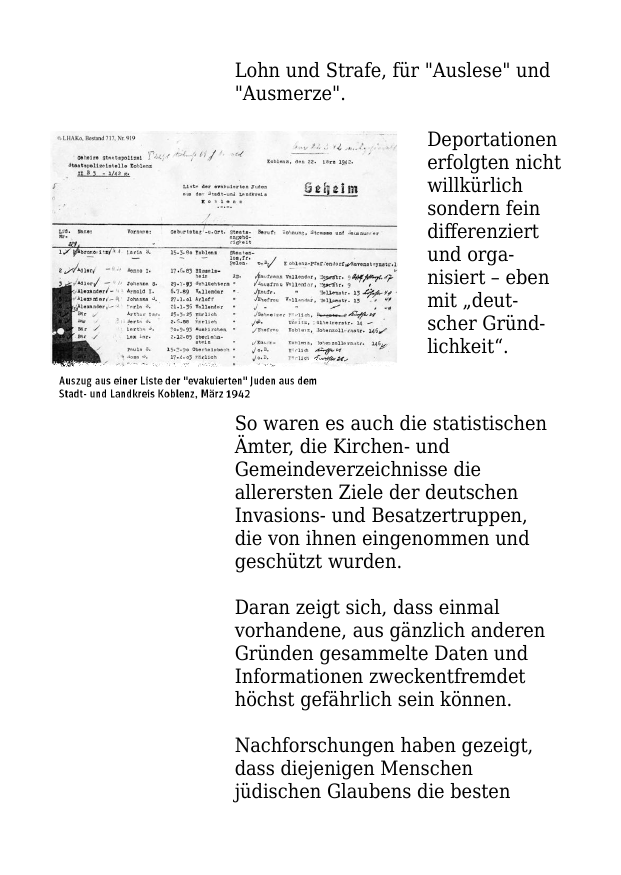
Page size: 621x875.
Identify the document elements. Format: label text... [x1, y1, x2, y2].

text Daran zeigt sich, dass einmal vorhandene, aus gänzlich anderen Gründen gesammelte Daten und Informationen zweckentfremdet höchst gefährlich sein können. [234, 596, 561, 711]
text Lohn und Strafe, für "Auslese" und "Ausmerze". [234, 59, 561, 105]
text So waren es auch die statistischen Ämter, die Kirchen- und Gemeindeverzeichnisse die allerersten Ziele der deutschen Invasions- und Besatzertruppen, die von ihnen eingenommen und geschützt wurden. [234, 412, 561, 573]
text Nachforschungen haben gezeigt, dass diejenigen Menschen jüdischen Glaubens die besten [234, 734, 561, 803]
text Deportationen erfolgten nicht willkürlich sondern fein differenziert und orga-nisiert – eben mit „deut-scher Gründ-lichkeit“. [148, 128, 561, 358]
